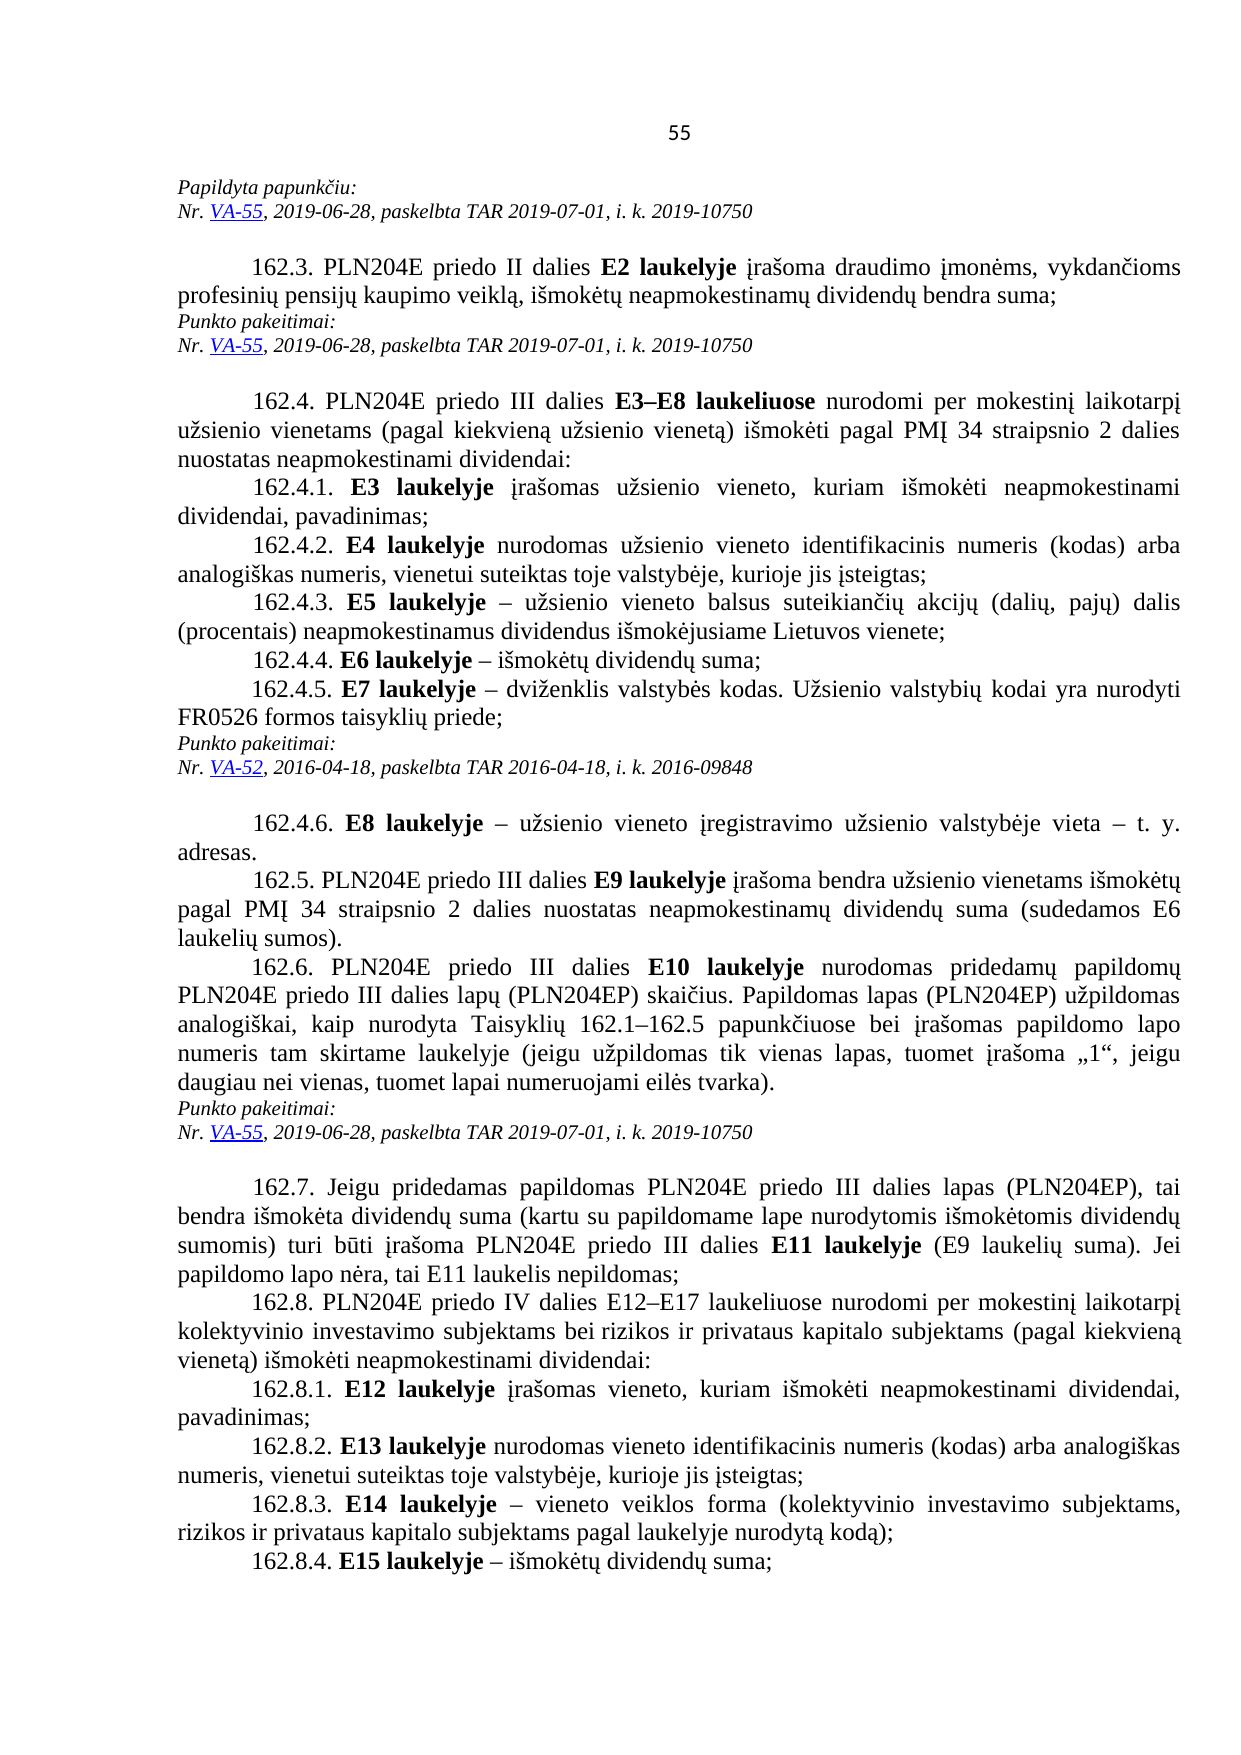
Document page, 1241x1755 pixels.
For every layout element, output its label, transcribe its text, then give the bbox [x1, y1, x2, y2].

text Nr. VA-55, 2019-06-28, paskelbta TAR 2019-07-01, i. k. 2019-10750 [177, 1119, 1181, 1144]
text Nr. VA-55, 2019-06-28, paskelbta TAR 2019-07-01, i. k. 2019-10750 [177, 333, 1181, 357]
text 162.8. PLN204E priedo IV dalies E12–E17 laukeliuose nurodomi per mokestinį laikotarpį kolektyvinio investavimo subjektams bei rizikos ir privataus kapitalo subjektams (pagal kiekvieną vienetą) išmokėti neapmokestinami dividendai: [177, 1287, 1181, 1374]
text Nr. VA-52, 2016-04-18, paskelbta TAR 2016-04-18, i. k. 2016-09848 [177, 755, 1181, 779]
text 162.6. PLN204E priedo III dalies E10 laukelyje nurodomas pridedamų papildomų PLN204E priedo III dalies lapų (PLN204EP) skaičius. Papildomas lapas (PLN204EP) užpildomas analogiškai, kaip nurodyta Taisyklių 162.1–162.5 papunkčiuose bei įrašomas papildomo lapo numeris tam skirtame laukelyje (jeigu užpildomas tik vienas lapas, tuomet įrašoma „1“, jeigu daugiau nei vienas, tuomet lapai numeruojami eilės tvarka). [177, 952, 1181, 1096]
text 162.4.6. E8 laukelyje – užsienio vieneto įregistravimo užsienio valstybėje vieta – t. y. adresas. [177, 808, 1181, 866]
text 162.4.2. E4 laukelyje nurodomas užsienio vieneto identifikacinis numeris (kodas) arba analogiškas numeris, vienetui suteiktas toje valstybėje, kurioje jis įsteigtas; [177, 530, 1181, 587]
text 162.7. Jeigu pridedamas papildomas PLN204E priedo III dalies lapas (PLN204EP), tai bendra išmokėta dividendų suma (kartu su papildomame lape nurodytomis išmokėtomis dividendų sumomis) turi būti įrašoma PLN204E priedo III dalies E11 laukelyje (E9 laukelių suma). Jei papildomo lapo nėra, tai E11 laukelis nepildomas; [177, 1172, 1181, 1287]
text 162.8.1. E12 laukelyje įrašomas vieneto, kuriam išmokėti neapmokestinami dividendai, pavadinimas; [177, 1374, 1181, 1431]
text Punkto pakeitimai: [177, 309, 1181, 333]
text 162.3. PLN204E priedo II dalies E2 laukelyje įrašoma draudimo įmonėms, vykdančioms profesinių pensijų kaupimo veiklą, išmokėtų neapmokestinamų dividendų bendra suma; [177, 252, 1181, 309]
text 162.4.4. E6 laukelyje – išmokėtų dividendų suma; [177, 645, 1181, 674]
text 162.5. PLN204E priedo III dalies E9 laukelyje įrašoma bendra užsienio vienetams išmokėtų pagal PMĮ 34 straipsnio 2 dalies nuostatas neapmokestinamų dividendų suma (sudedamos E6 laukelių sumos). [177, 866, 1181, 952]
text Punkto pakeitimai: [177, 1096, 1181, 1119]
text 162.4.1. E3 laukelyje įrašomas užsienio vieneto, kuriam išmokėti neapmokestinami dividendai, pavadinimas; [177, 472, 1181, 530]
text 162.4.3. E5 laukelyje – užsienio vieneto balsus suteikiančių akcijų (dalių, pajų) dalis (procentais) neapmokestinamus dividendus išmokėjusiame Lietuvos vienete; [177, 587, 1181, 645]
text 162.4.5. E7 laukelyje – dviženklis valstybės kodas. Užsienio valstybių kodai yra nurodyti FR0526 formos taisyklių priede; [177, 674, 1181, 731]
text 162.8.3. E14 laukelyje – vieneto veiklos forma (kolektyvinio investavimo subjektams, rizikos ir privataus kapitalo subjektams pagal laukelyje nurodytą kodą); [177, 1489, 1181, 1546]
text 162.8.4. E15 laukelyje – išmokėtų dividendų suma; [177, 1546, 1181, 1575]
text Nr. VA-55, 2019-06-28, paskelbta TAR 2019-07-01, i. k. 2019-10750 [177, 199, 1181, 223]
text 162.4. PLN204E priedo III dalies E3–E8 laukeliuose nurodomi per mokestinį laikotarpį užsienio vienetams (pagal kiekvieną užsienio vienetą) išmokėti pagal PMĮ 34 straipsnio 2 dalies nuostatas neapmokestinami dividendai: [177, 386, 1181, 472]
text Punkto pakeitimai: [177, 731, 1181, 755]
text Papildyta papunkčiu: [177, 175, 1181, 199]
text 162.8.2. E13 laukelyje nurodomas vieneto identifikacinis numeris (kodas) arba analogiškas numeris, vienetui suteiktas toje valstybėje, kurioje jis įsteigtas; [177, 1431, 1181, 1489]
